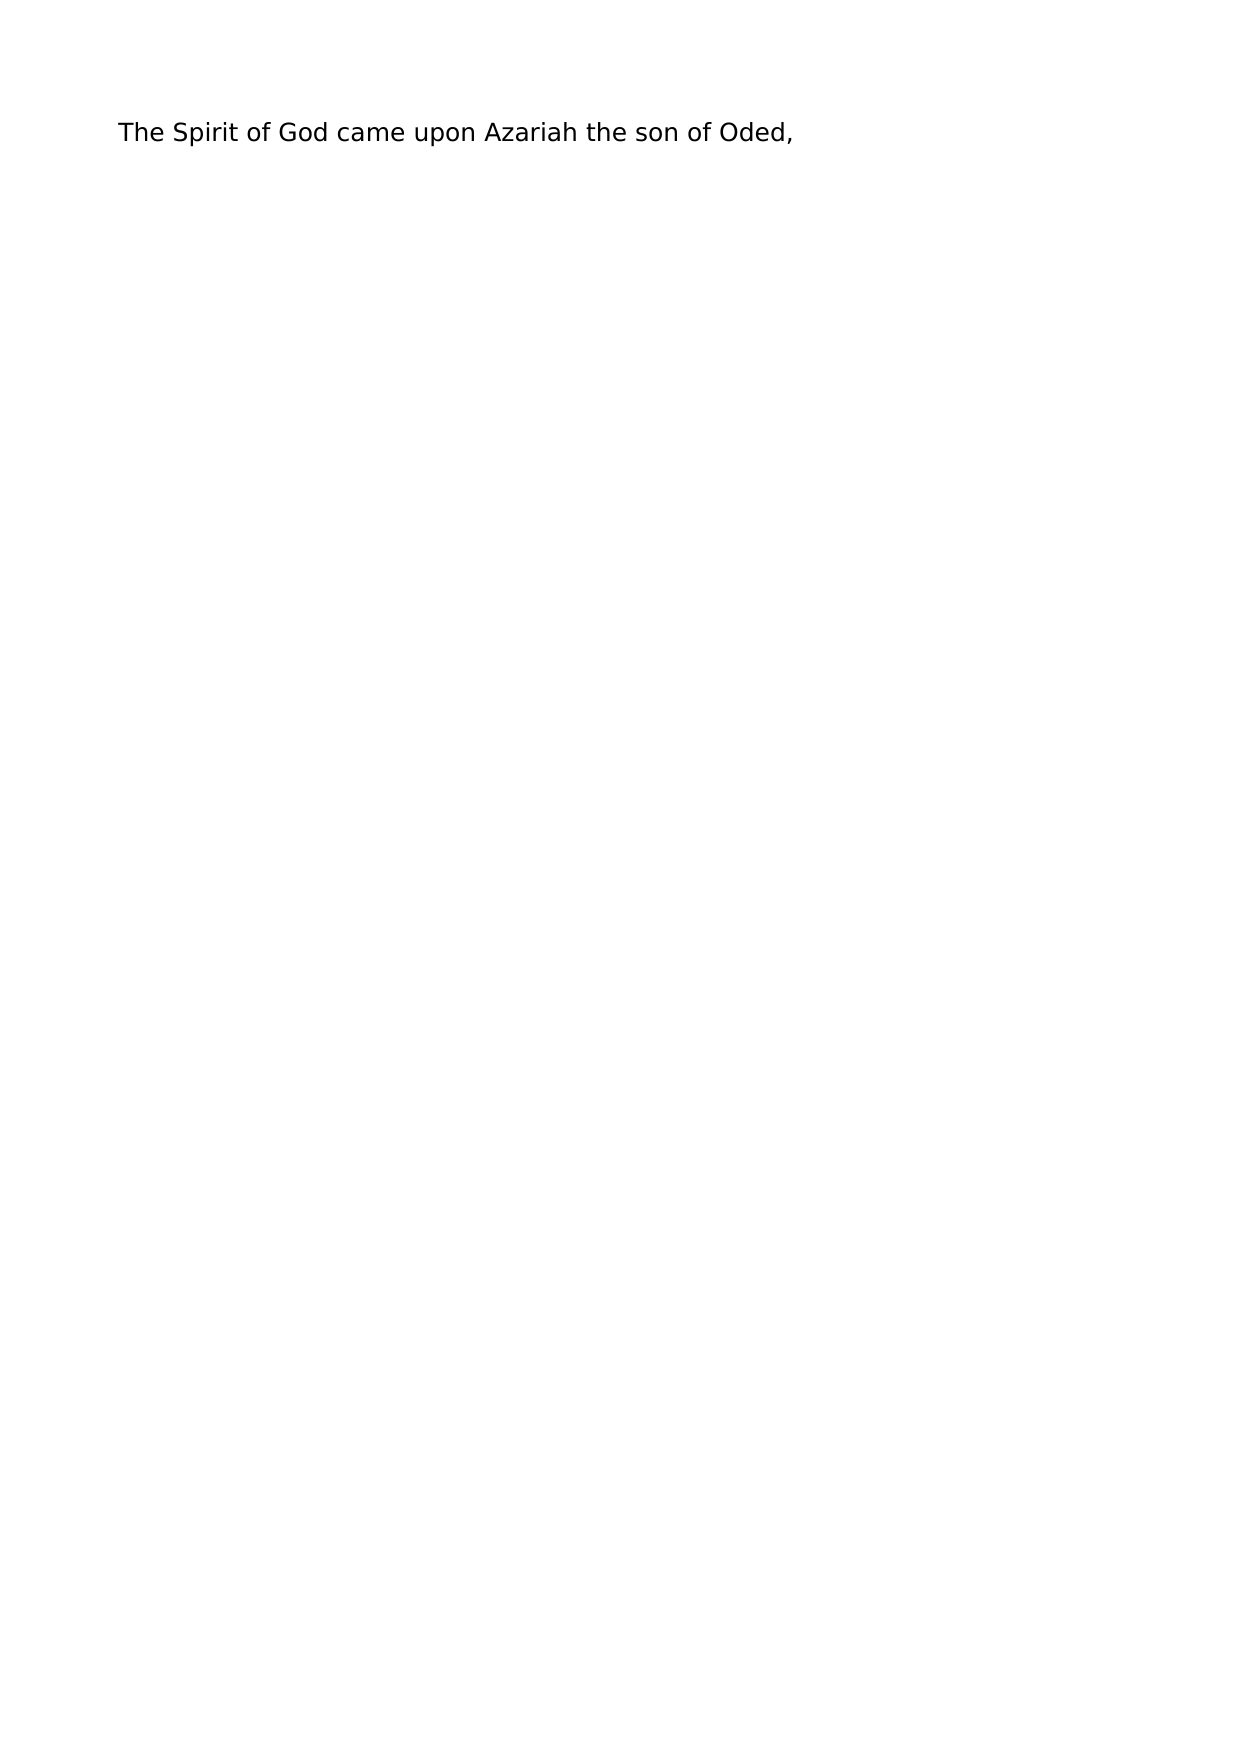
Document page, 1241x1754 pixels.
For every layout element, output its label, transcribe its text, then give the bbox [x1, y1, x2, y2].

text The Spirit of God came upon Azariah the son of Oded, [118, 118, 1122, 147]
